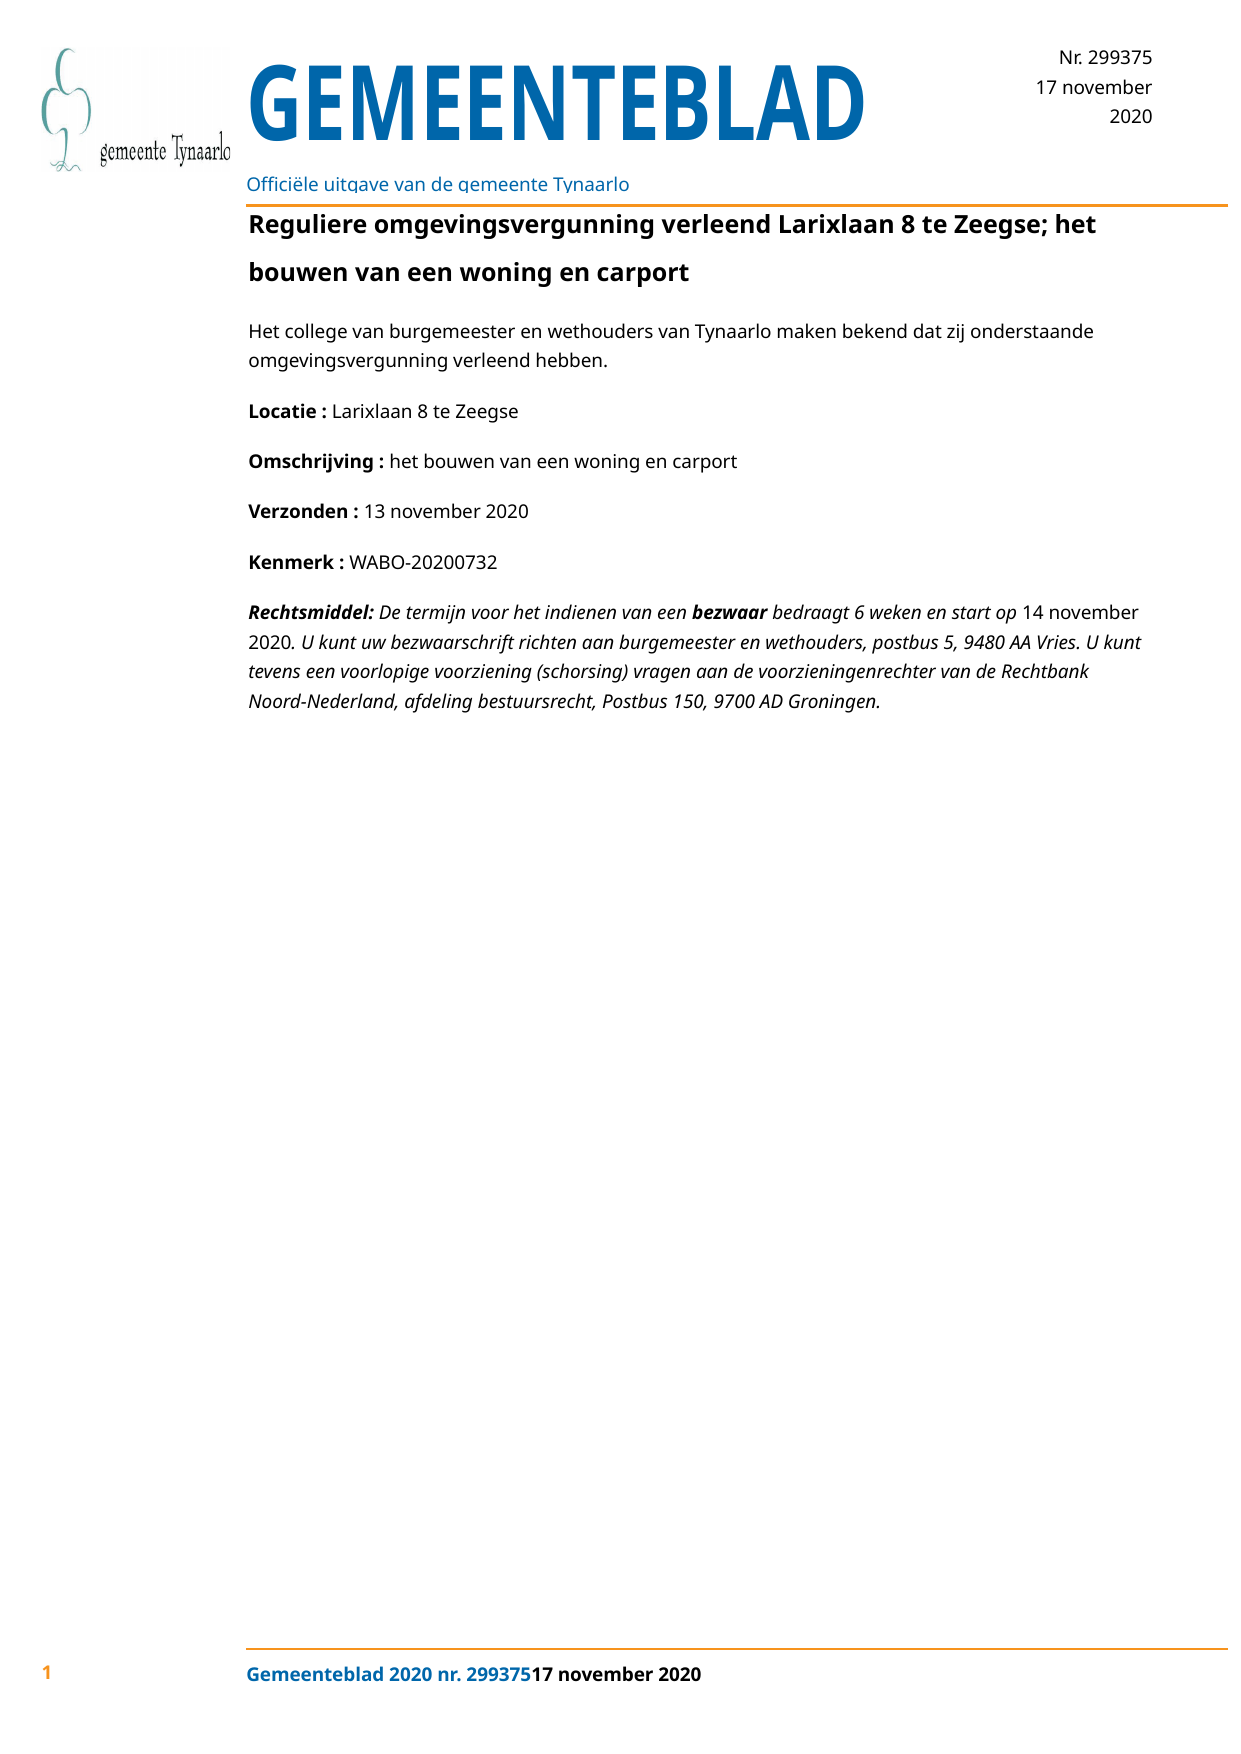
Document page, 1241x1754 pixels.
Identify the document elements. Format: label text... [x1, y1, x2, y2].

text Verzonden : 13 november 2020 [248, 499, 1152, 524]
picture [41, 47, 231, 172]
text Rechtsmiddel: De termijn voor het indienen van een bezwaar bedraagt 6 weken en start op 14 november 2020. U kunt uw bezwaarschrift richten aan burgemeester en wethouders, postbus 5, 9480 AA Vries. U kunt tevens een voorlopige voorziening (schorsing) vragen aan de voorzieningenrechter van de Rechtbank Noord-Nederland, afdeling bestuursrecht, Postbus 150, 9700 AD Groningen. [248, 599, 1152, 714]
text Locatie : Larixlaan 8 te Zeegse [248, 398, 1152, 424]
text Kenmerk : WABO-20200732 [248, 549, 1152, 575]
text Omschrijving : het bouwen van een woning en carport [248, 448, 1152, 474]
text Reguliere omgevingsvergunning verleend Larixlaan 8 te Zeegse; het bouwen van een woning en carport [248, 207, 1152, 288]
text Het college van burgemeester en wethouders van Tynaarlo maken bekend dat zij onderstaande omgevingsvergunning verleend hebben. [248, 318, 1152, 373]
